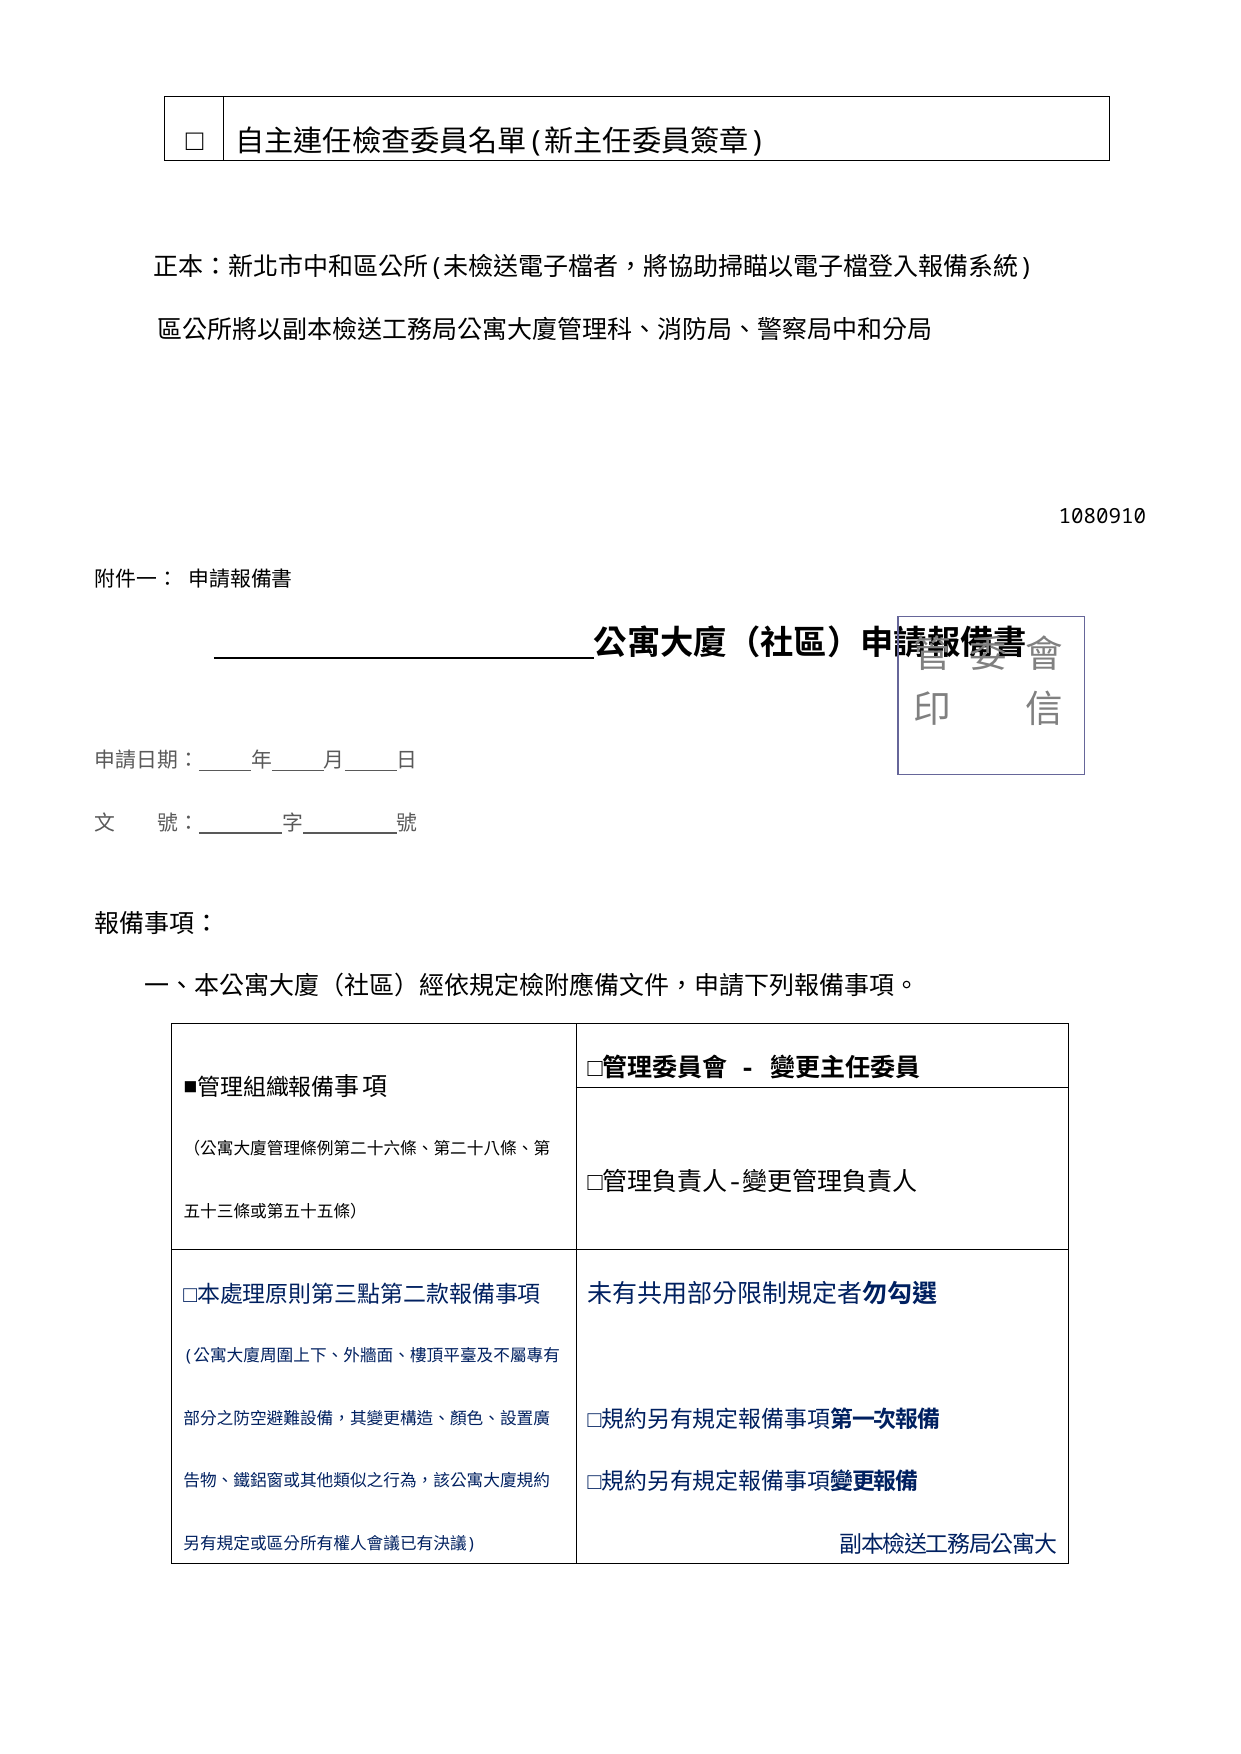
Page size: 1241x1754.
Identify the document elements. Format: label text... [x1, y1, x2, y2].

text 文 號： 字 號 [94, 779, 1146, 842]
text 申請日期： 年 月 日 [94, 717, 1146, 779]
text 公寓大廈（社區）申請報備書 [94, 598, 1146, 661]
table_cell 未有共用部分限制規定者勿勾選 □規約另有規定報備事項第一次報備 □規約另有規定報備事項變更報備 副本檢送工務局公寓大 [577, 1250, 1068, 1563]
text 報備事項： [94, 879, 1146, 942]
table_cell □管理負責人-變更管理負責人 [577, 1088, 1068, 1249]
text 區公所將以副本檢送工務局公寓大廈管理科、消防局、警察局中和分局 [94, 286, 1146, 348]
text 正本：新北市中和區公所(未檢送電子檔者，將協助掃瞄以電子檔登入報備系統) [153, 223, 1146, 286]
text 一、本公寓大廈（社區）經依規定檢附應備文件，申請下列報備事項。 [144, 942, 1146, 1004]
table_cell 自主連任檢查委員名單(新主任委員簽章) [224, 97, 1109, 160]
text 1080910 [94, 473, 1146, 536]
table_header □管理委員會 - 變更主任委員 [577, 1024, 1068, 1087]
table_header ■管理組織報備事項 （公寓大廈管理條例第二十六條、第二十八條、第五十三條或第五十五條） [172, 1024, 576, 1249]
text 附件一： 申請報備書 [94, 536, 1146, 598]
table_cell □ [165, 97, 223, 160]
table_cell □本處理原則第三點第二款報備事項 (公寓大廈周圍上下、外牆面、樓頂平臺及不屬專有部分之防空避難設備，其變更構造、顏色、設置廣告物、鐵鋁窗或其他類似之行為，該公寓大廈規約另有規定或區分所有權人會議已有決議) [172, 1250, 576, 1563]
